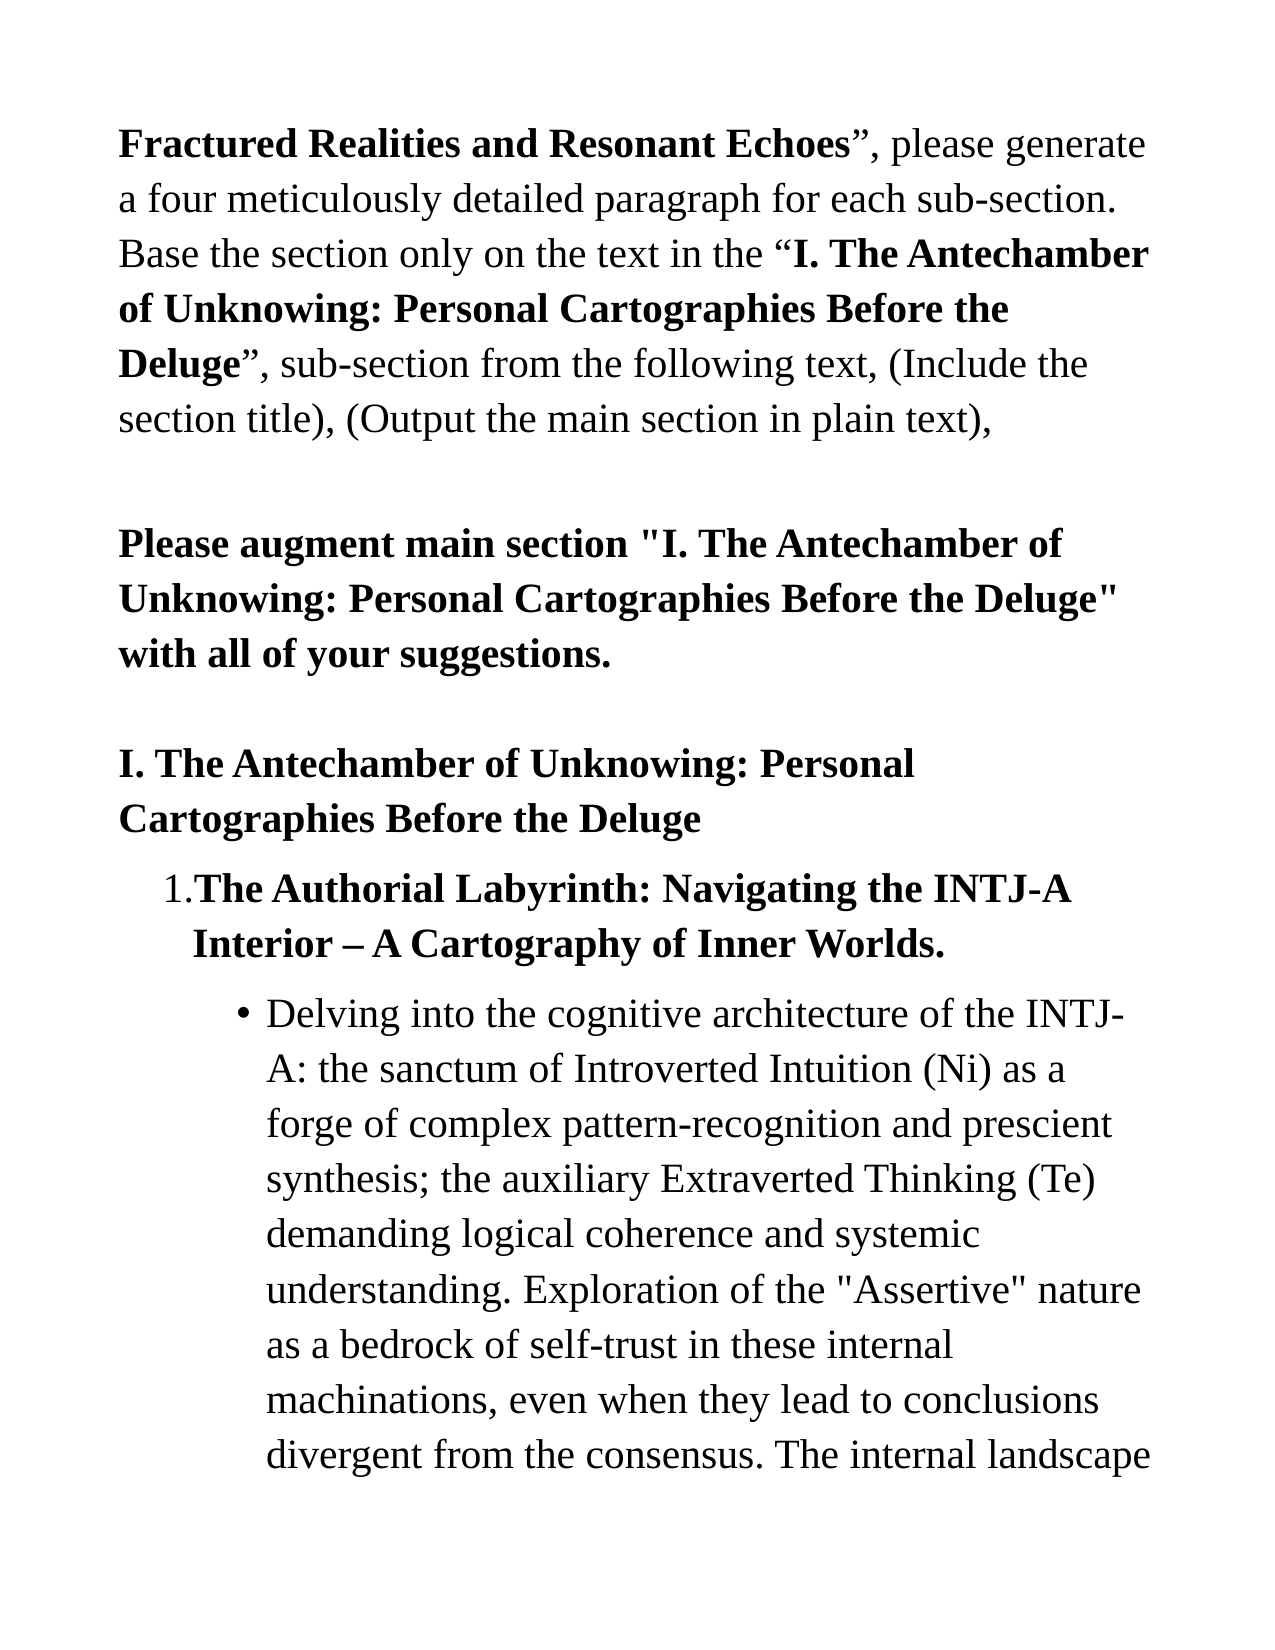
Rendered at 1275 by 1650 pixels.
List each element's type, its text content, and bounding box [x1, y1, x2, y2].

list The Authorial Labyrinth: Navigating the INTJ-A Interior – A Cartography of Inner Worlds. [162, 864, 1157, 967]
text Please augment main section "I. The Antechamber of Unknowing: Personal Cartographies Before the Deluge" with all of your suggestions. I. The Antechamber of Unknowing: Personal Cartographies Before the Deluge [118, 518, 1157, 842]
text Fractured Realities and Resonant Echoes”, please generate a four meticulously detailed paragraph for each sub-section. Base the section only on the text in the “I. The Antechamber of Unknowing: Personal Cartographies Before the Deluge”, sub-section from the following text, (Include the section title), (Output the main section in plain text), [118, 118, 1157, 497]
list Delving into the cognitive architecture of the INTJ-A: the sanctum of Introverted Intuition (Ni) as a forge of complex pattern-recognition and prescient synthesis; the auxiliary Extraverted Thinking (Te) demanding logical coherence and systemic understanding. Exploration of the "Assertive" nature as a bedrock of self-trust in these internal machinations, even when they lead to conclusions divergent from the consensus. The internal landscape [236, 988, 1157, 1477]
